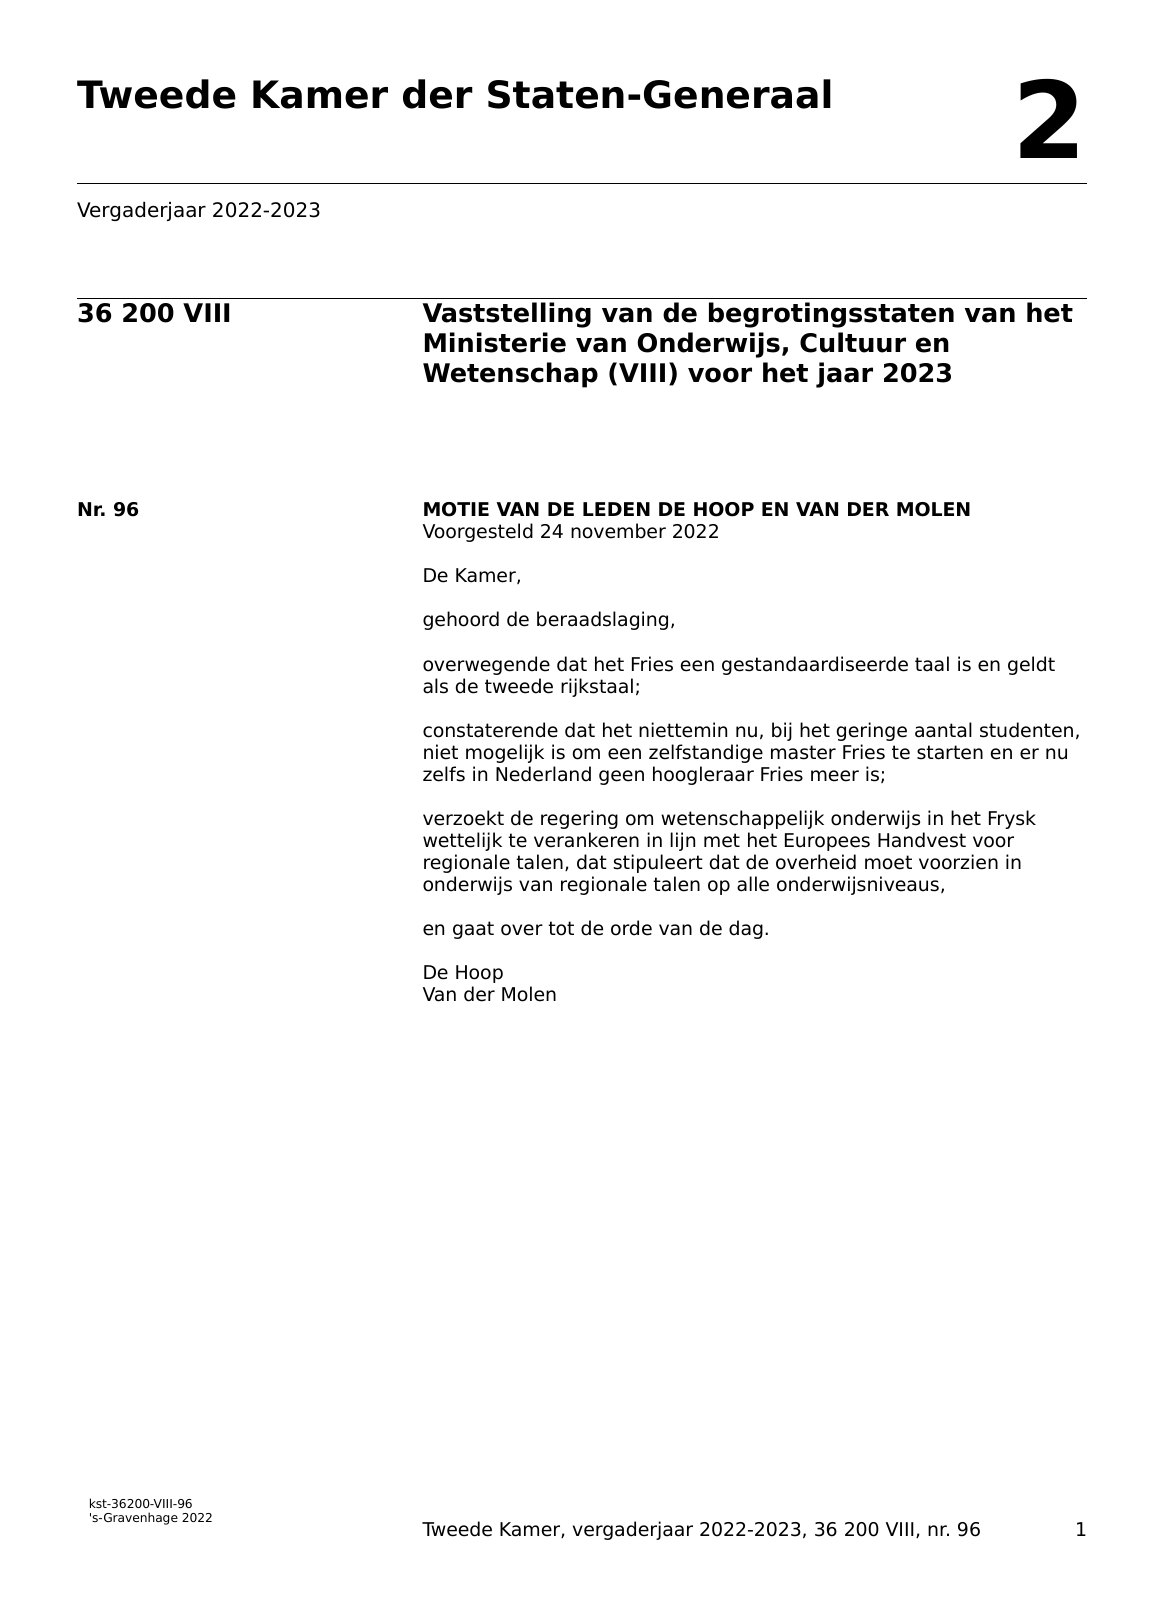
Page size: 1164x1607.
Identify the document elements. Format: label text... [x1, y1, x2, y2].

text Voorgesteld 24 november 2022 [422, 521, 1087, 543]
text kst-36200-VIII-96 [88, 1497, 323, 1511]
text De Kamer, [422, 565, 1087, 587]
text gehoord de beraadslaging, [422, 609, 1087, 631]
subtitle Nr. 96 MOTIE VAN DE LEDEN DE HOOP EN VAN DER MOLEN [77, 499, 1087, 521]
text constaterende dat het niettemin nu, bij het geringe aantal studenten, niet mogelijk is om een zelfstandige master Fries te starten en er nu zelfs in Nederland geen hoogleraar Fries meer is; [422, 720, 1087, 786]
table_header Tweede Kamer der Staten-Generaal [77, 59, 886, 183]
table_cell Vergaderjaar 2022-2023 [77, 184, 1087, 298]
text 's-Gravenhage 2022 [88, 1511, 323, 1525]
text Van der Molen [422, 984, 1087, 1006]
table_header 2 [886, 59, 1087, 183]
text en gaat over tot de orde van de dag. [422, 918, 1087, 940]
subtitle 36 200 VIII Vaststelling van de begrotingsstaten van het Ministerie van Onderwijs, Cultuur en Wetenschap (VIII) voor het jaar 2023 [77, 299, 1087, 388]
text De Hoop [422, 962, 1087, 984]
text verzoekt de regering om wetenschappelijk onderwijs in het Frysk wettelijk te verankeren in lijn met het Europees Handvest voor regionale talen, dat stipuleert dat de overheid moet voorzien in onderwijs van regionale talen op alle onderwijsniveaus, [422, 808, 1087, 896]
text overwegende dat het Fries een gestandaardiseerde taal is en geldt als de tweede rijkstaal; [422, 653, 1087, 697]
